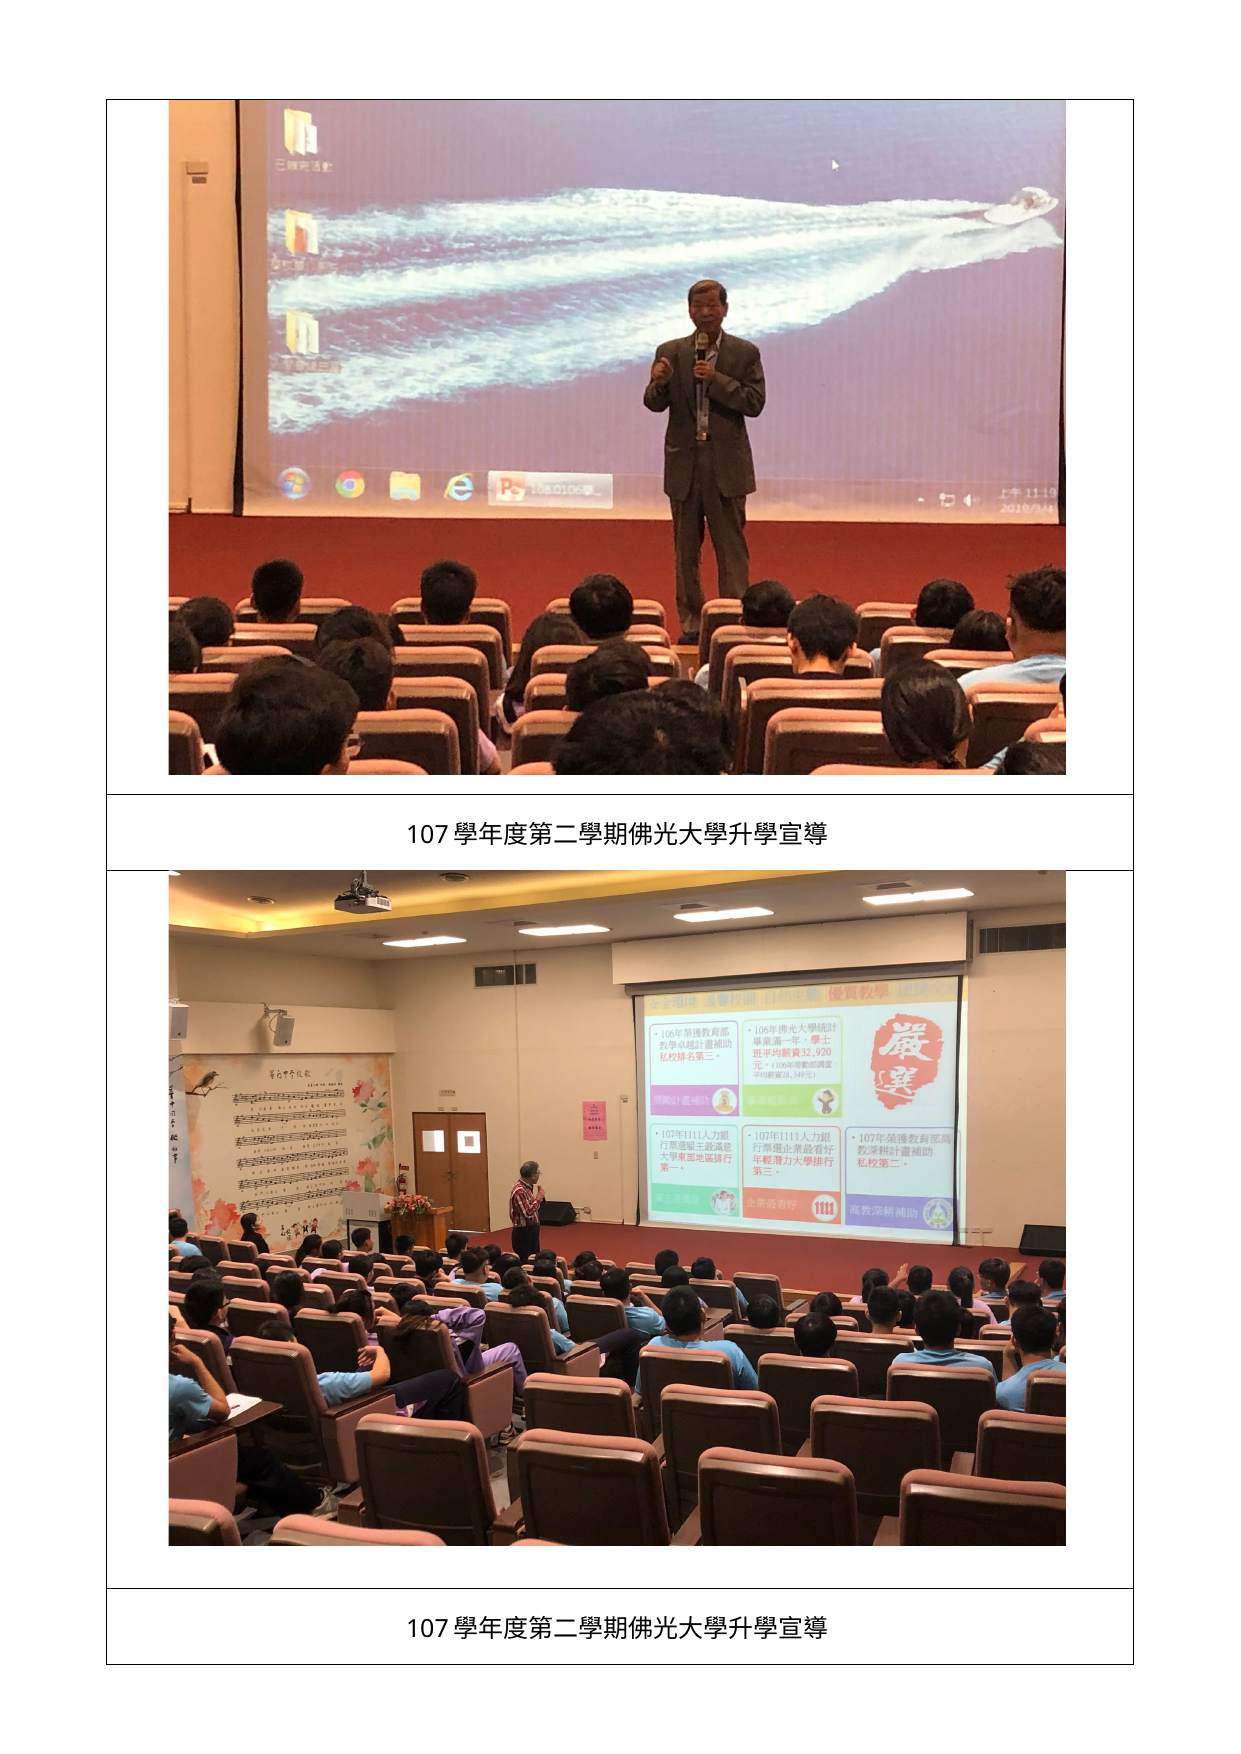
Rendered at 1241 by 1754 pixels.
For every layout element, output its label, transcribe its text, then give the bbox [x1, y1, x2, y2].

table_cell 107學年度第二學期佛光大學升學宣導 [107, 1589, 1133, 1664]
table_cell 107學年度第二學期佛光大學升學宣導 [107, 795, 1133, 870]
table_cell [107, 100, 1133, 794]
picture [168, 870, 1066, 1546]
table_cell [107, 871, 1133, 1588]
picture [168, 100, 1066, 775]
